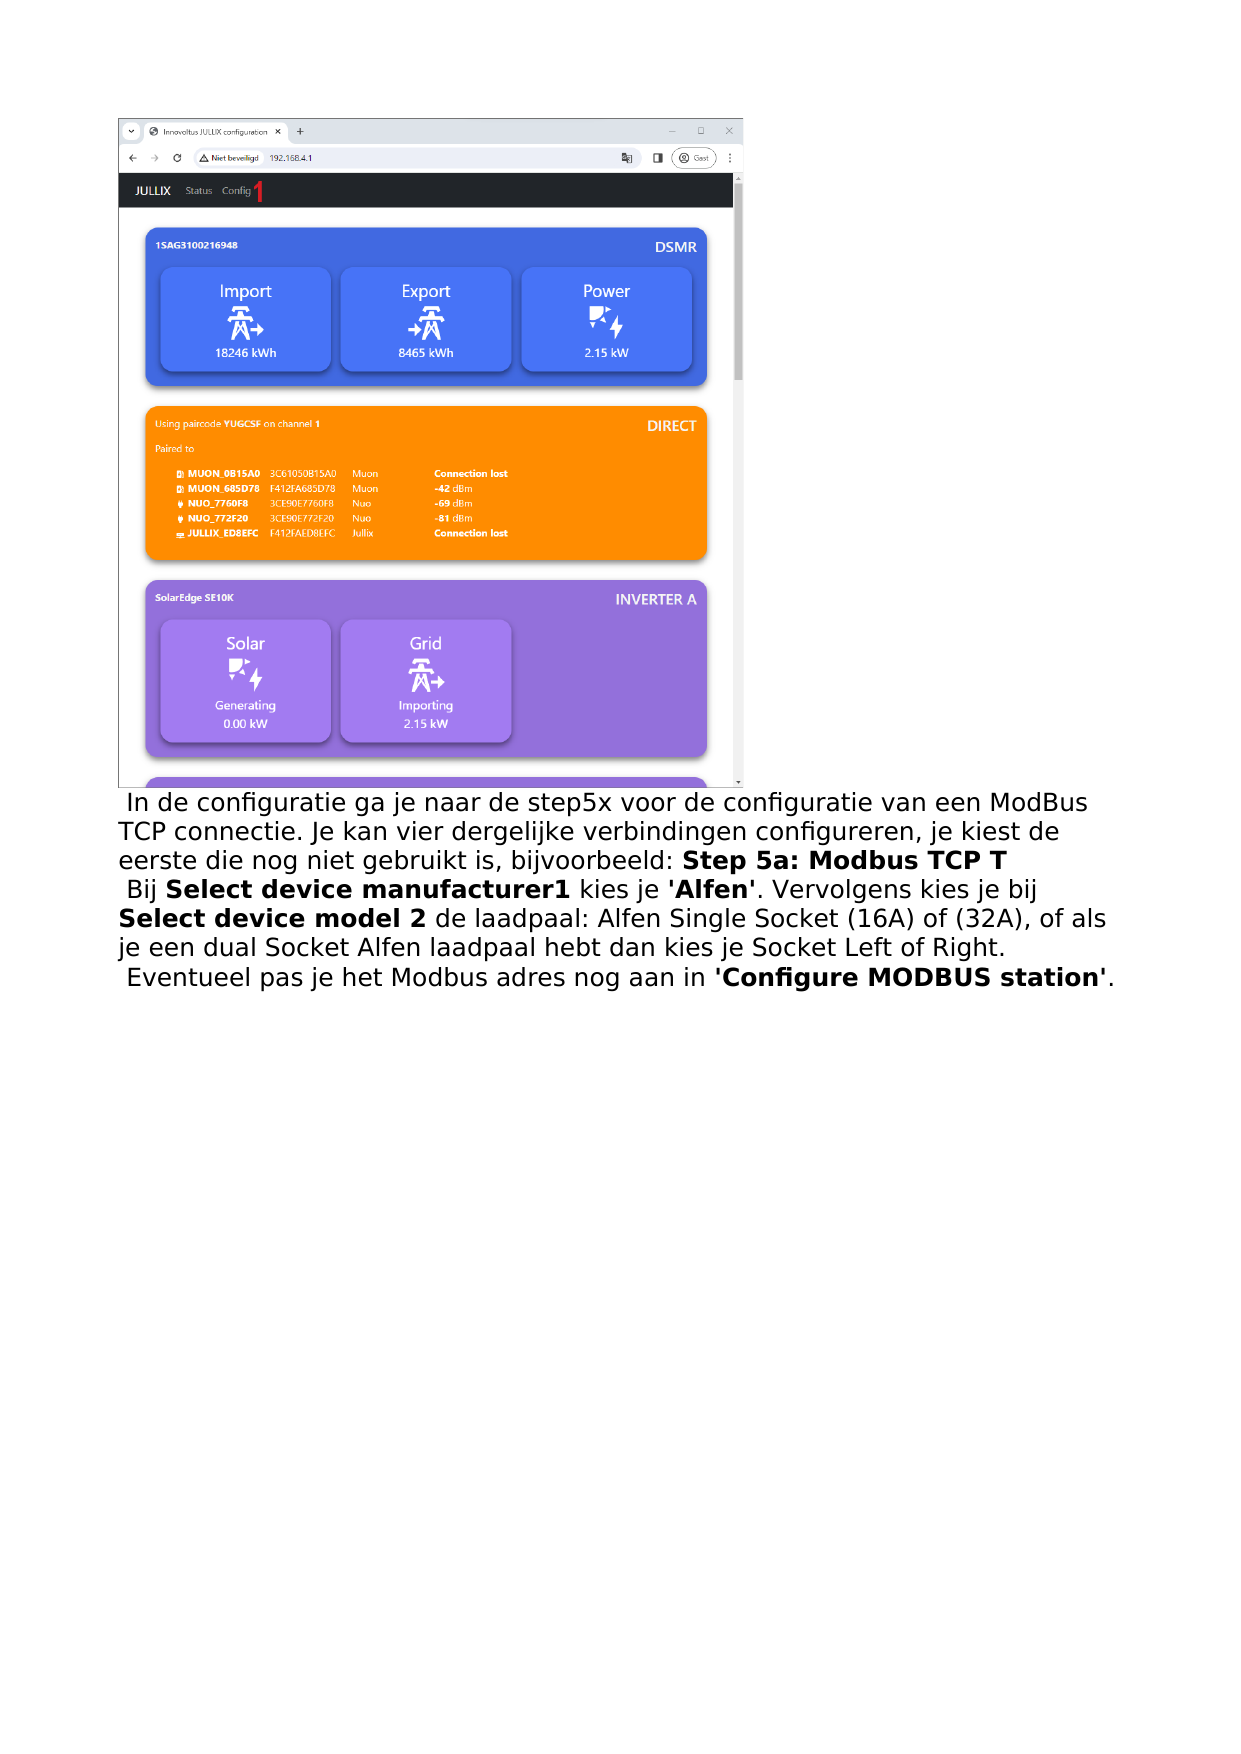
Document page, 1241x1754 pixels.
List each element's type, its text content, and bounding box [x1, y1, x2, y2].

picture [118, 118, 744, 788]
text In de configuratie ga je naar de step5x voor de configuratie van een ModBus TCP connectie. Je kan vier dergelijke verbindingen configureren, je kiest de eerste die nog niet gebruikt is, bijvoorbeeld: Step 5a: Modbus TCP T Bij Select device manufacturer1 kies je 'Alfen'. Vervolgens kies je bij Select device model 2 de laadpaal: Alfen Single Socket (16A) of (32A), of als je een dual Socket Alfen laadpaal hebt dan kies je Socket Left of Right. Eventueel pas je het Modbus adres nog aan in 'Configure MODBUS station'. [118, 118, 1122, 992]
